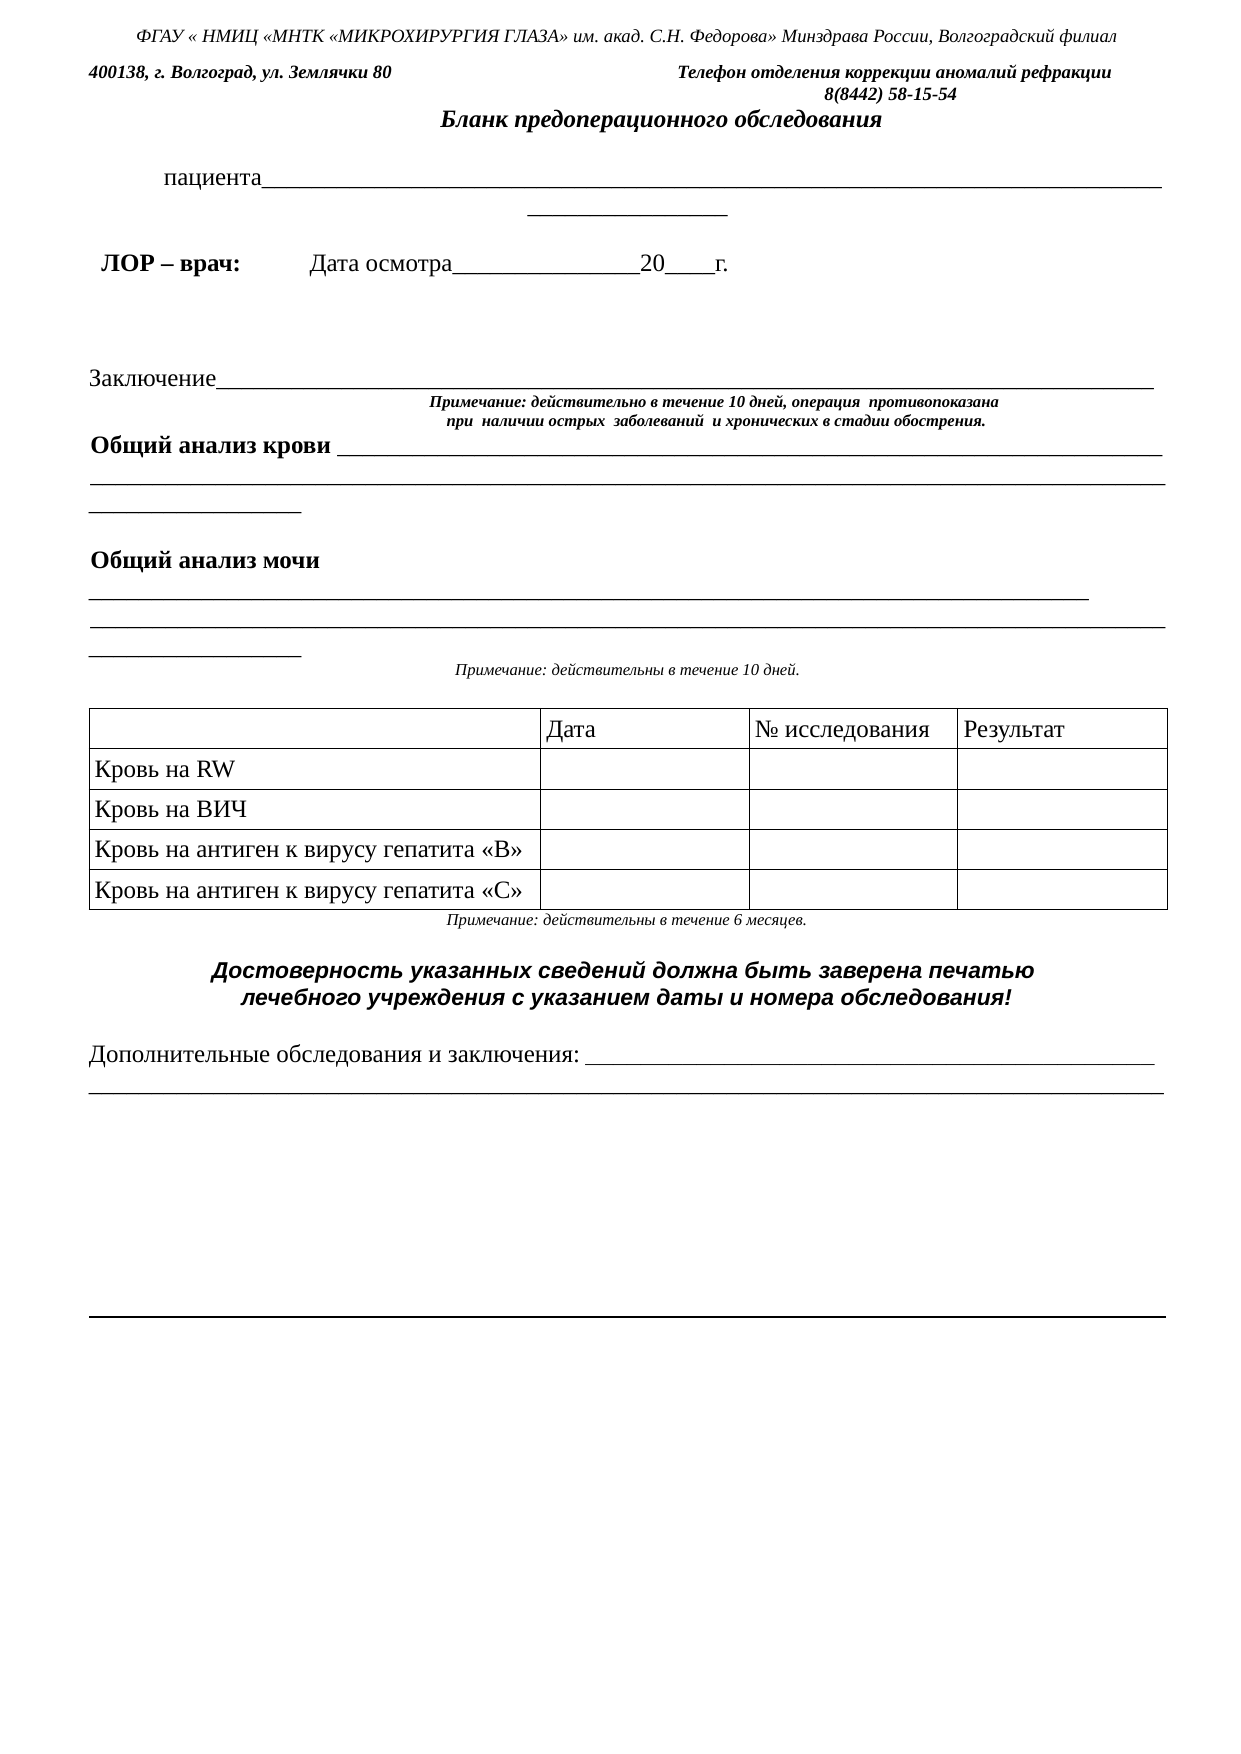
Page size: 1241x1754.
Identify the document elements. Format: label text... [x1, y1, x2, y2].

text Общий анализ мочи ________________________________________________________________________________ [89, 545, 1166, 602]
text _______________________________________________________________________________________________________ [89, 459, 1166, 516]
table_header № исследования [750, 709, 957, 748]
table_cell [750, 790, 957, 829]
table_cell [958, 749, 1167, 788]
table_cell Кровь на антиген к вирусу гепатита «С» [90, 870, 540, 909]
subtitle Дополнительные обследования и заключения: _________________________________________ [89, 1039, 1166, 1068]
table_cell [958, 870, 1167, 909]
text _______________________________________________________________________________________________________ [89, 602, 1166, 660]
text пациента________________________________________________________________________________________ [89, 162, 1166, 219]
subtitle Общий анализ крови __________________________________________________________________ [89, 430, 1166, 459]
table_cell Кровь на антиген к вирусу гепатита «В» [90, 830, 540, 869]
table_cell Кровь на RW [90, 749, 540, 788]
table_cell [541, 830, 749, 869]
subtitle при наличии острых заболеваний и хронических в стадии обострения. [126, 411, 1166, 430]
text 400138, г. Волгоград, ул. Землячки 80 Телефон отделения коррекции аномалий рефракции 8(8442) 58-15-54 [89, 61, 1166, 104]
table_header Дата [541, 709, 749, 748]
table_cell [750, 870, 957, 909]
table_cell [958, 830, 1167, 869]
table_cell [541, 790, 749, 829]
subtitle лечебного учреждения с указанием даты и номера обследования! [89, 984, 1166, 1010]
table_cell [750, 830, 957, 869]
table_cell [958, 790, 1167, 829]
text ФГАУ « НМИЦ «МНТК «МИКРОХИРУРГИЯ ГЛАЗА» им. акад. С.Н. Федорова» Минздрава России, Волгоградский филиал [89, 25, 1166, 47]
subtitle Достоверность указанных сведений должна быть заверена печатью [89, 957, 1166, 984]
text ______________________________________________________________________________________ [89, 1068, 1166, 1096]
text Примечание: действительны в течение 10 дней. [89, 660, 1166, 679]
subtitle Бланк предоперационного обследования [89, 104, 1166, 133]
text Примечание: действительны в течение 6 месяцев. [89, 910, 1166, 929]
text Заключение___________________________________________________________________________ [89, 305, 1166, 392]
text ЛОР – врач: Дата осмотра_______________20____г. [89, 248, 1166, 277]
subtitle Примечание: действительно в течение 10 дней, операция противопоказана [126, 392, 1166, 411]
table_cell [750, 749, 957, 788]
table_header Результат [958, 709, 1167, 748]
table_cell [541, 870, 749, 909]
table_header [90, 709, 540, 748]
table_cell [541, 749, 749, 788]
table_cell Кровь на ВИЧ [90, 790, 540, 829]
